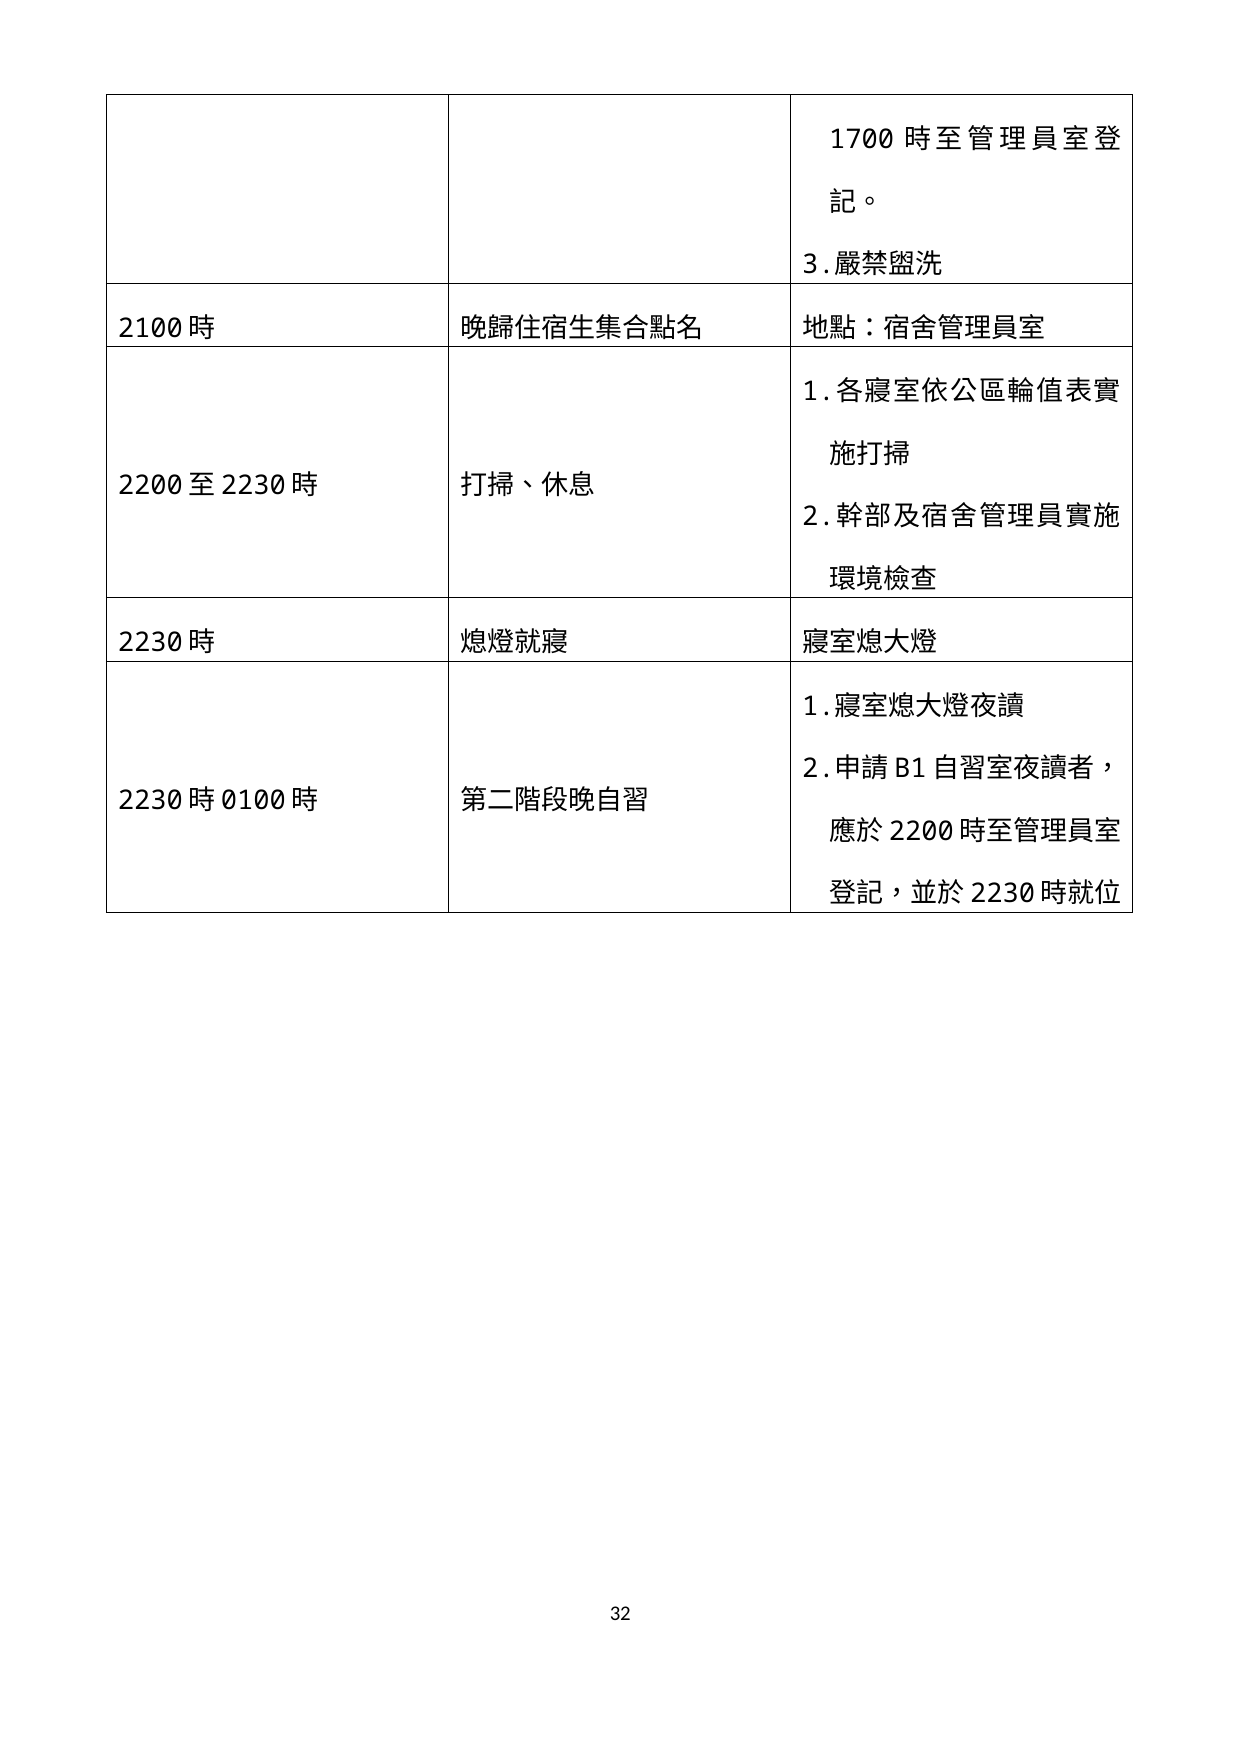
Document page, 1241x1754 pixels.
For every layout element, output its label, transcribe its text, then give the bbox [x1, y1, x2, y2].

table_cell 1.寢室熄大燈夜讀 2.申請B1自習室夜讀者，應於2200時至管理員室登記，並於2230時就位 [791, 662, 1132, 912]
table_cell [449, 95, 790, 283]
table_cell [107, 95, 448, 283]
table_cell 地點：宿舍管理員室 [791, 284, 1132, 346]
table_cell 2100時 [107, 284, 448, 346]
table_cell 第二階段晚自習 [449, 662, 790, 912]
table_cell 2230時0100時 [107, 662, 448, 912]
table_cell 1700時至管理員室登記。 3.嚴禁盥洗 [791, 95, 1132, 283]
table_cell 2230時 [107, 598, 448, 661]
table_cell 2200至2230時 [107, 347, 448, 597]
table_cell 寢室熄大燈 [791, 598, 1132, 661]
table_cell 打掃、休息 [449, 347, 790, 597]
table_cell 熄燈就寢 [449, 598, 790, 661]
table_cell 晚歸住宿生集合點名 [449, 284, 790, 346]
table_cell 1.各寢室依公區輪值表實施打掃 2.幹部及宿舍管理員實施環境檢查 [791, 347, 1132, 597]
